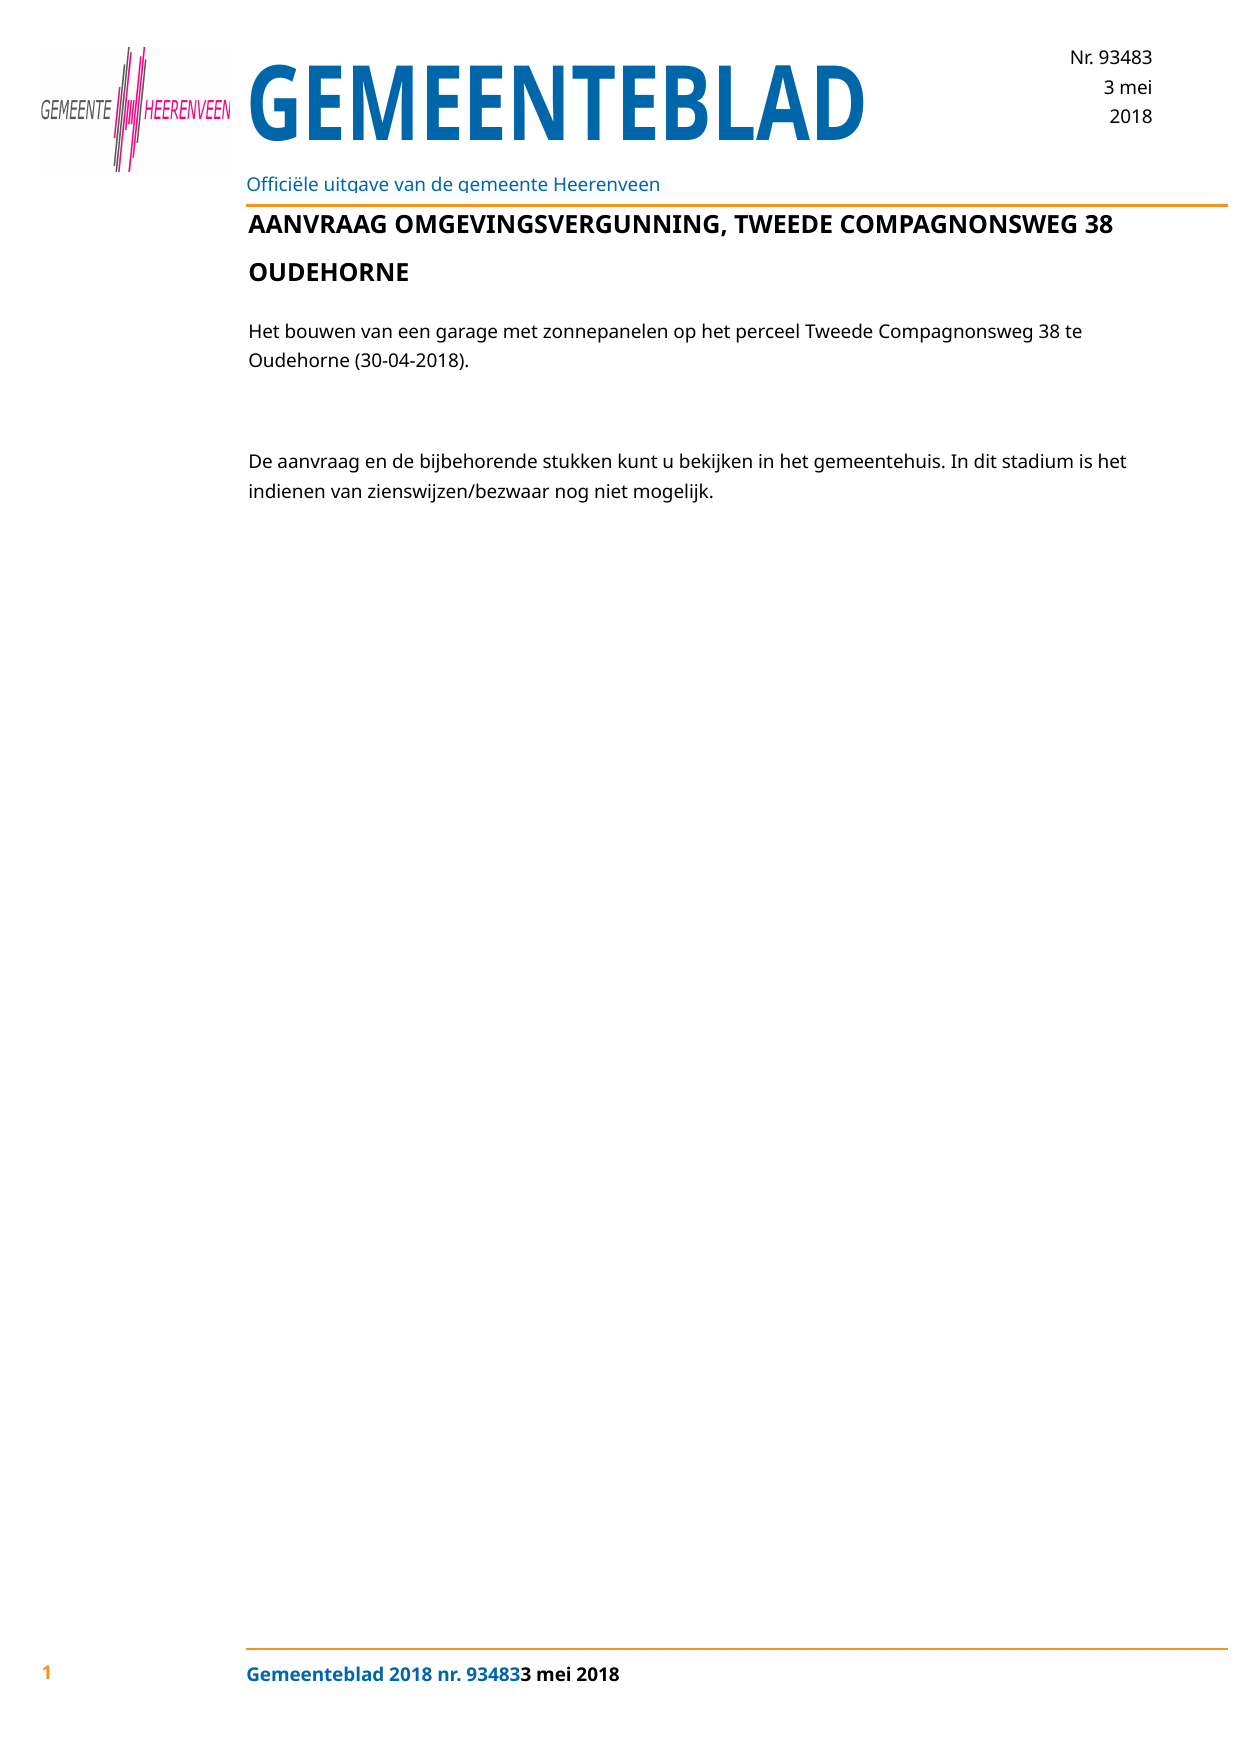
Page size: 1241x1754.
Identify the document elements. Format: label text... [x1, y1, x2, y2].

text Het bouwen van een garage met zonnepanelen op het perceel Tweede Compagnonsweg 38 te Oudehorne (30-04-2018). [248, 318, 1152, 373]
text De aanvraag en de bijbehorende stukken kunt u bekijken in het gemeentehuis. In dit stadium is het indienen van zienswijzen/bezwaar nog niet mogelijk. [248, 448, 1152, 504]
picture [41, 47, 231, 172]
text AANVRAAG OMGEVINGSVERGUNNING, TWEEDE COMPAGNONSWEG 38 OUDEHORNE [248, 207, 1152, 288]
